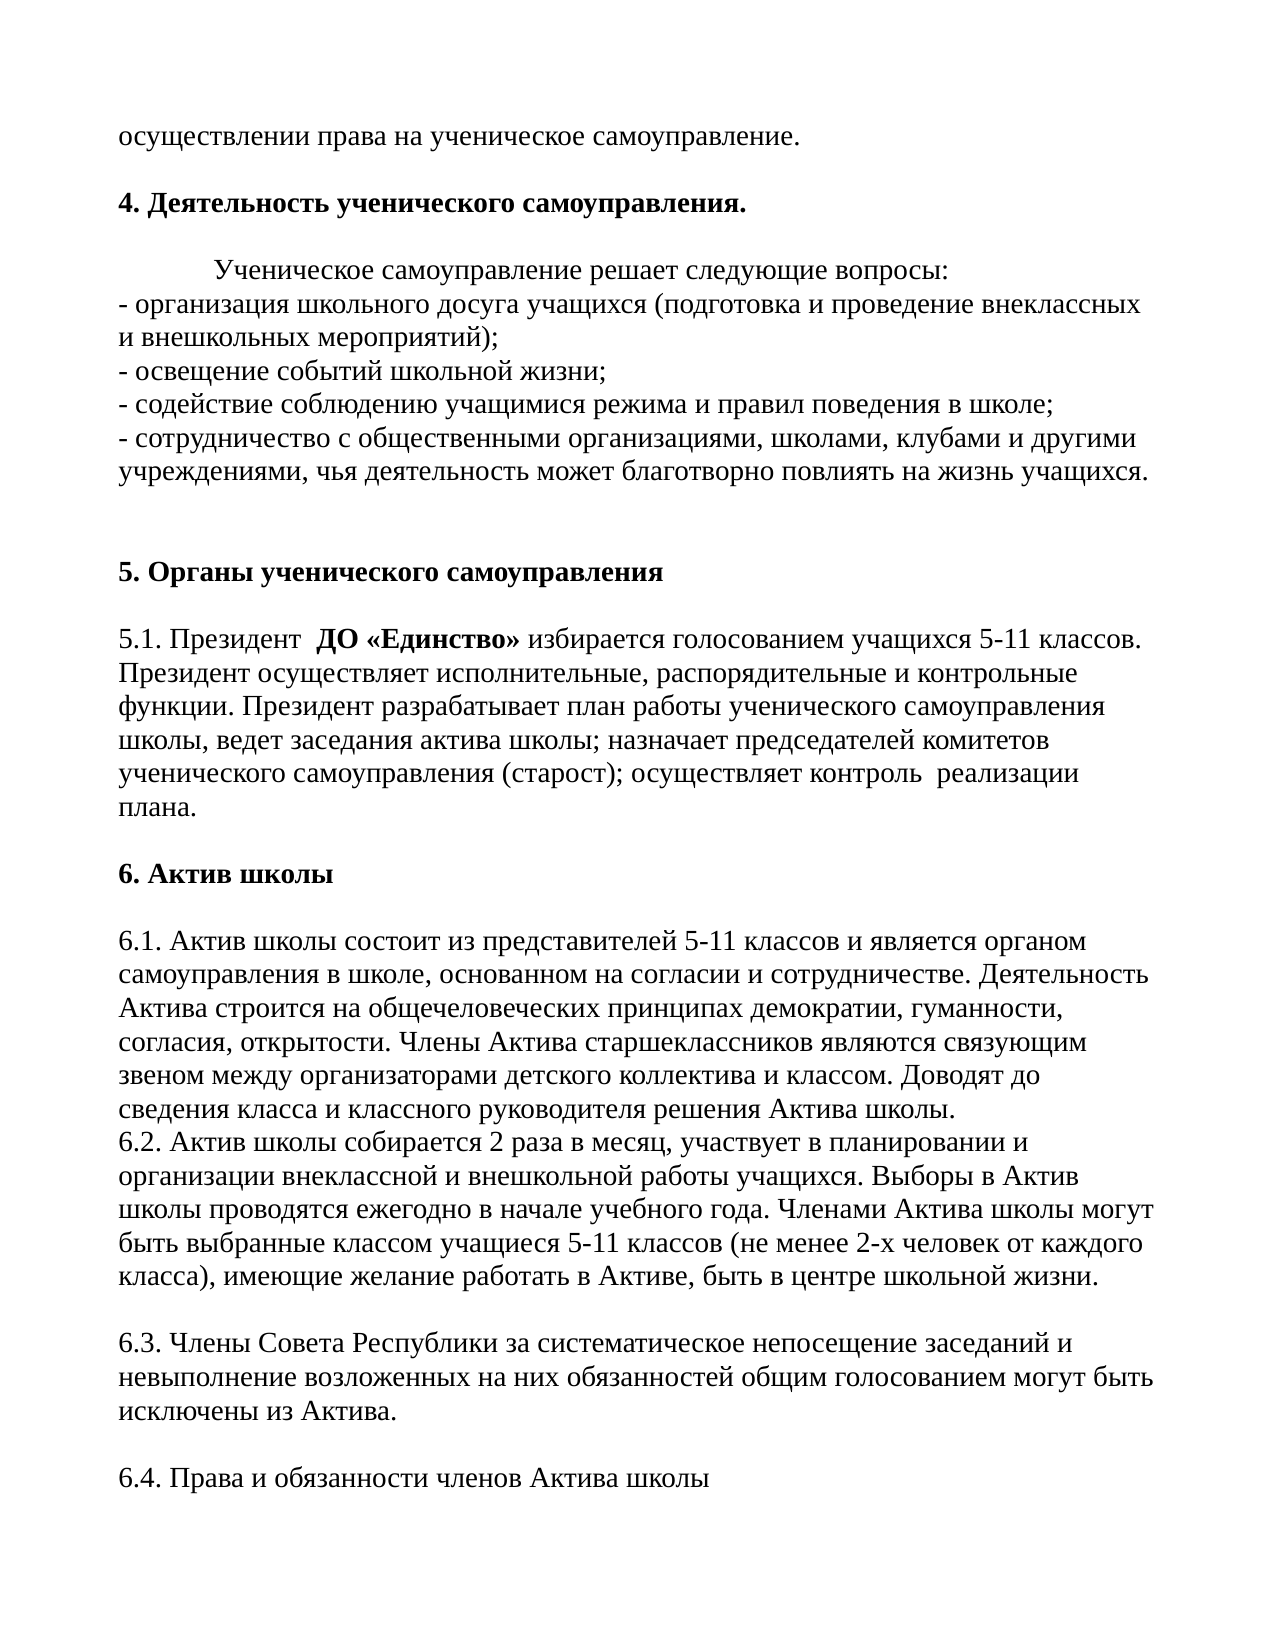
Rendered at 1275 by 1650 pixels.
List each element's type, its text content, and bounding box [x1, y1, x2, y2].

text - освещение событий школьной жизни; [118, 353, 1157, 386]
text Ученическое самоуправление решает следующие вопросы: [118, 252, 1157, 286]
text 5.1. Президент ДО «Единство» избирается голосованием учащихся 5-11 классов. Президент осуществляет исполнительные, распорядительные и контрольные функции. Президент разрабатывает план работы ученического самоуправления школы, ведет заседания актива школы; назначает председателей комитетов ученического самоуправления (старост); осуществляет контроль реализации плана. [118, 621, 1157, 822]
text 6. Актив школы [118, 856, 1157, 889]
text 4. Деятельность ученического самоуправления. [118, 185, 1157, 219]
text - содействие соблюдению учащимися режима и правил поведения в школе; [118, 386, 1157, 420]
text - сотрудничество с общественными организациями, школами, клубами и другими учреждениями, чья деятельность может благотворно повлиять на жизнь учащихся. [118, 420, 1157, 487]
text 6.2. Актив школы собирается 2 раза в месяц, участвует в планировании и организации внеклассной и внешкольной работы учащихся. Выборы в Актив школы проводятся ежегодно в начале учебного года. Членами Актива школы могут быть выбранные классом учащиеся 5-11 классов (не менее 2-х человек от каждого класса), имеющие желание работать в Активе, быть в центре школьной жизни. [118, 1124, 1157, 1292]
text 6.3. Члены Совета Республики за систематическое непосещение заседаний и невыполнение возложенных на них обязанностей общим голосованием могут быть исключены из Актива. [118, 1326, 1157, 1426]
text 5. Органы ученического самоуправления [118, 554, 1157, 588]
text - организация школьного досуга учащихся (подготовка и проведение внеклассных и внешкольных мероприятий); [118, 286, 1157, 353]
text 6.4. Права и обязанности членов Актива школы [118, 1460, 1157, 1493]
text осуществлении права на ученическое самоуправление. [118, 118, 1157, 152]
text 6.1. Актив школы состоит из представителей 5-11 классов и является органом самоуправления в школе, основанном на согласии и сотрудничестве. Деятельность Актива строится на общечеловеческих принципах демократии, гуманности, согласия, открытости. Члены Актива старшеклассников являются связующим звеном между организаторами детского коллектива и классом. Доводят до сведения класса и классного руководителя решения Актива школы. [118, 923, 1157, 1124]
